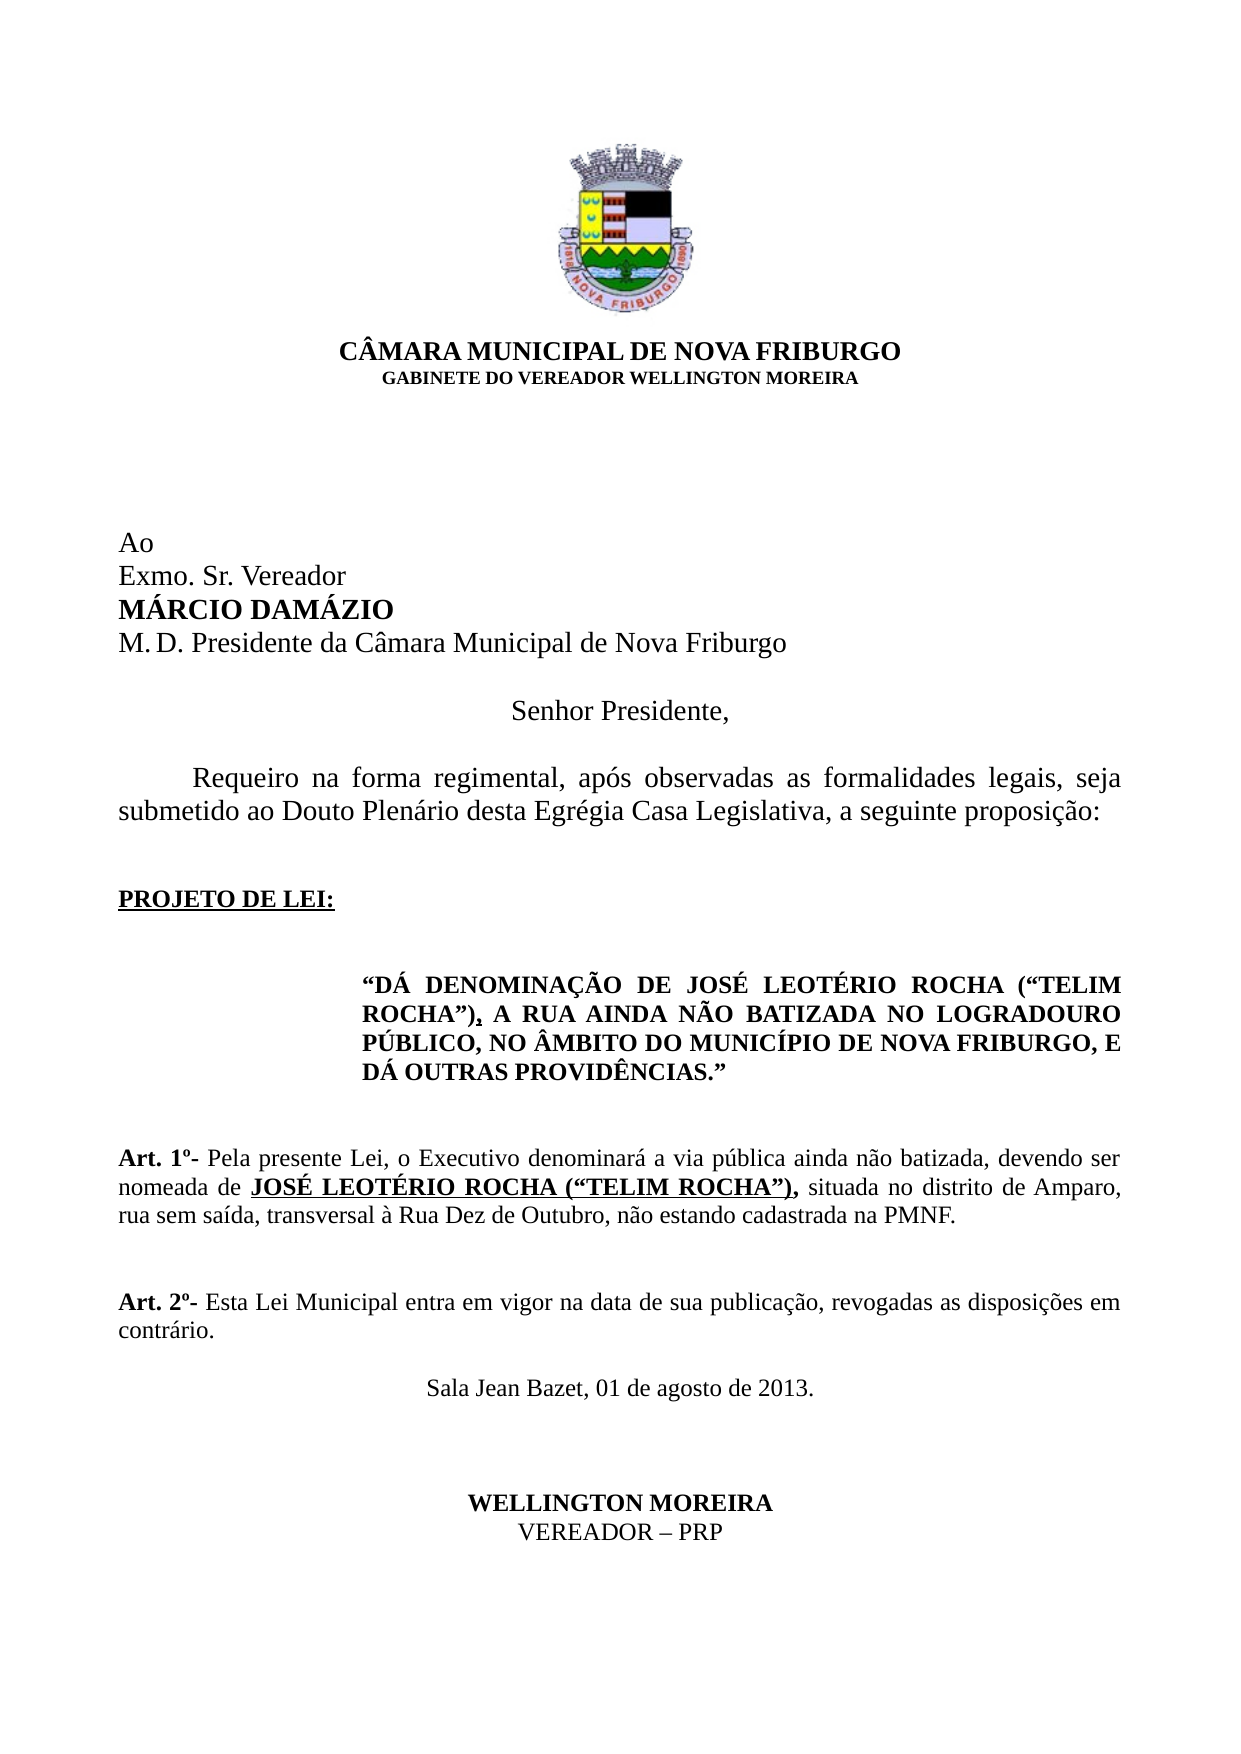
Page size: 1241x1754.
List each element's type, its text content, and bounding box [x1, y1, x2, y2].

list D. Presidente da Câmara Municipal de Nova Friburgo [118, 626, 1122, 659]
text Art. 2º- Esta Lei Municipal entra em vigor na data de sua publicação, revogadas as disposições em contrário. [118, 1287, 1122, 1344]
text Requeiro na forma regimental, após observadas as formalidades legais, seja submetido ao Douto Plenário desta Egrégia Casa Legislativa, a seguinte proposição: [118, 760, 1122, 827]
picture [537, 127, 703, 327]
text PROJETO DE LEI: [118, 884, 1122, 913]
text GABINETE DO VEREADOR WELLINGTON MOREIRA [118, 367, 1122, 388]
text “DÁ DENOMINAÇÃO DE JOSÉ LEOTÉRIO ROCHA (“TELIM ROCHA”), A RUA AINDA NÃO BATIZADA NO LOGRADOURO PÚBLICO, NO ÂMBITO DO MUNICÍPIO DE NOVA FRIBURGO, E DÁ OUTRAS PROVIDÊNCIAS.” [362, 971, 1122, 1086]
text Sala Jean Bazet, 01 de agosto de 2013. [118, 1373, 1122, 1402]
text Exmo. Sr. Vereador [118, 558, 1122, 592]
text CÂMARA MUNICIPAL DE NOVA FRIBURGO [118, 335, 1122, 367]
text Art. 1º- Pela presente Lei, o Executivo denominará a via pública ainda não batizada, devendo ser nomeada de JOSÉ LEOTÉRIO ROCHA (“TELIM ROCHA”), situada no distrito de Amparo, rua sem saída, transversal à Rua Dez de Outubro, não estando cadastrada na PMNF. [118, 1143, 1122, 1229]
text Senhor Presidente, [118, 693, 1122, 726]
text VEREADOR – PRP [118, 1517, 1122, 1546]
text WELLINGTON MOREIRA [118, 1488, 1122, 1517]
text Ao [118, 525, 1122, 558]
text MÁRCIO DAMÁZIO [118, 592, 1122, 626]
